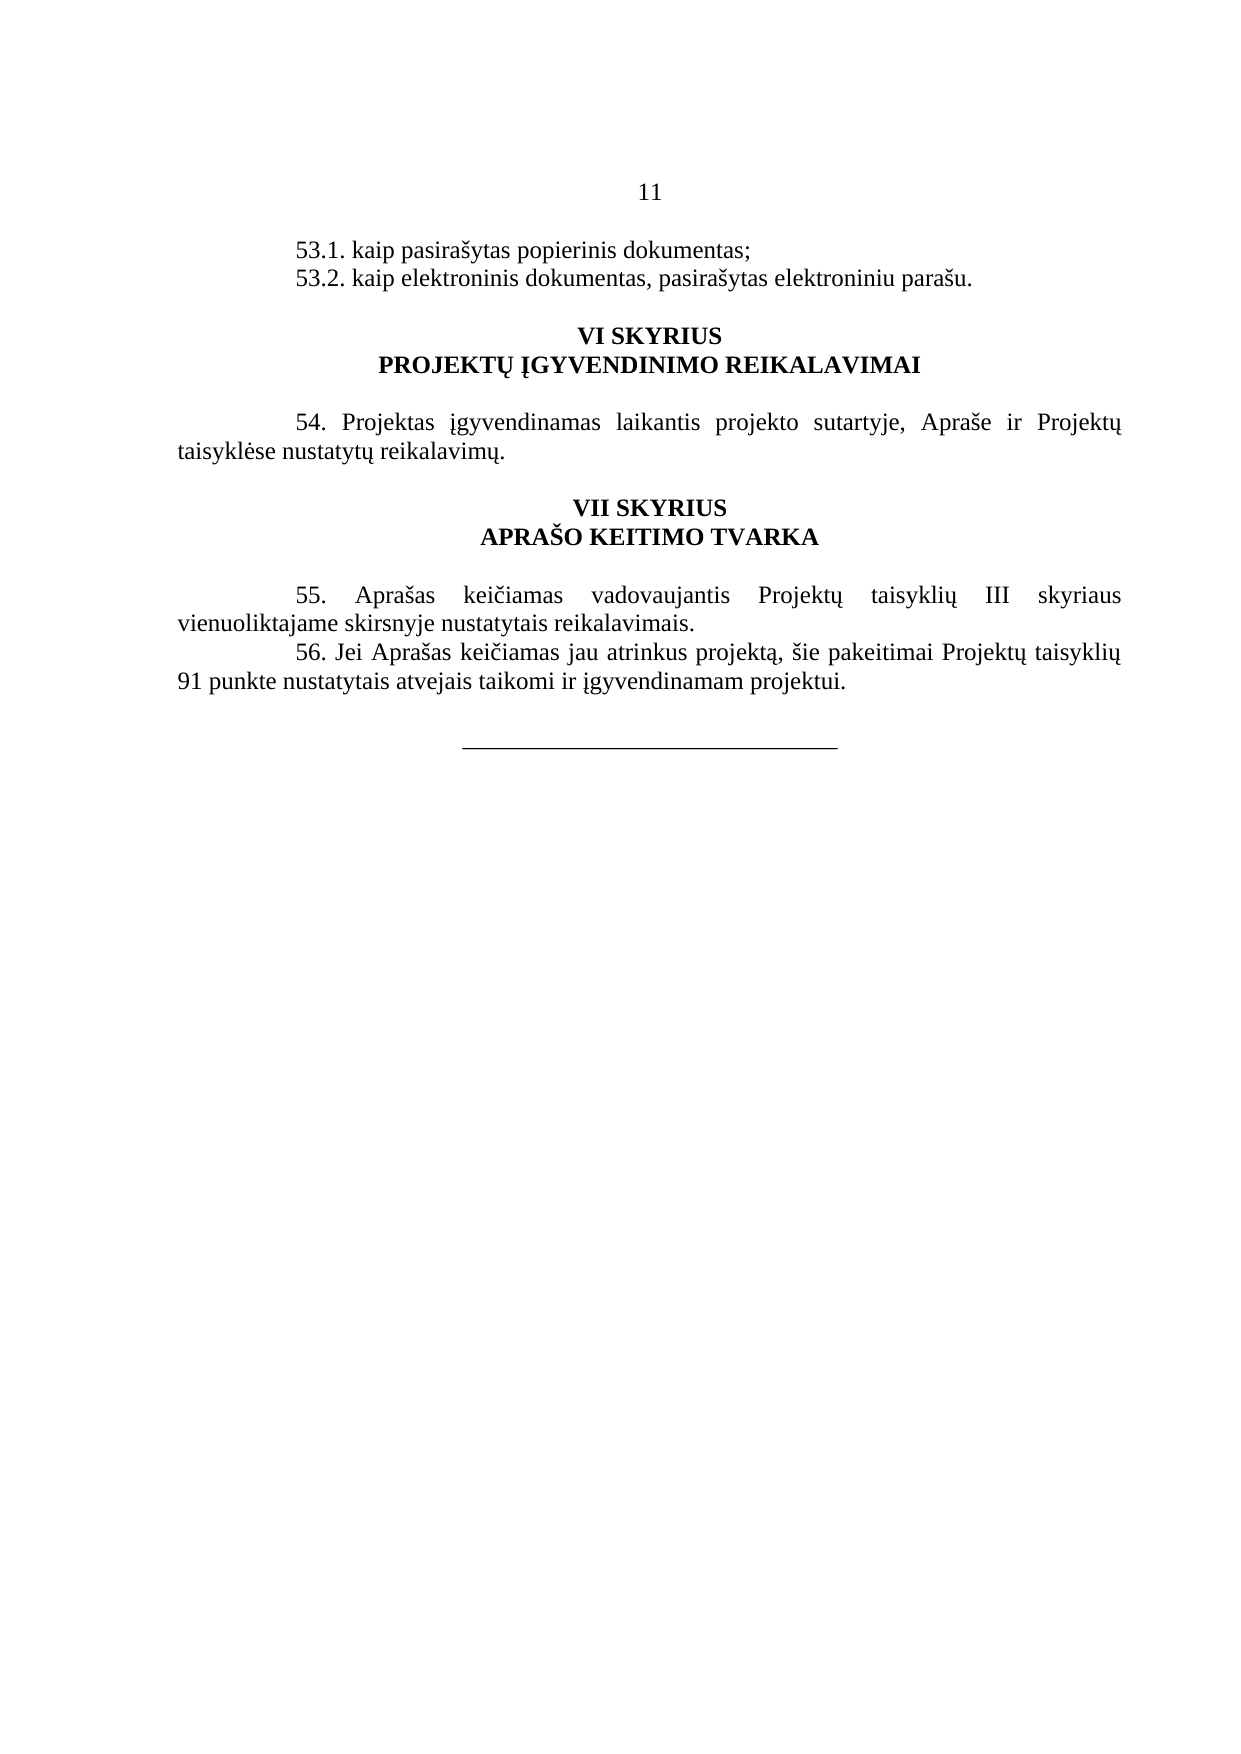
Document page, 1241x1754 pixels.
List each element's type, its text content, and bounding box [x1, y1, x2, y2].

text VI SKYRIUS [177, 321, 1122, 350]
text 55. Aprašas keičiamas vadovaujantis Projektų taisyklių III skyriaus vienuoliktajame skirsnyje nustatytais reikalavimais. [177, 580, 1122, 637]
text 56. Jei Aprašas keičiamas jau atrinkus projektą, šie pakeitimai Projektų taisyklių 91 punkte nustatytais atvejais taikomi ir įgyvendinamam projektui. [177, 637, 1122, 695]
text 53.2. kaip elektroninis dokumentas, pasirašytas elektroniniu parašu. [177, 263, 1122, 292]
text 53.1. kaip pasirašytas popierinis dokumentas; [177, 235, 1122, 263]
text PROJEKTŲ ĮGYVENDINIMO REIKALAVIMAI [177, 350, 1122, 378]
text APRAŠO KEITIMO TVARKA [177, 522, 1122, 551]
text VII SKYRIUS [177, 493, 1122, 522]
text 54. Projektas įgyvendinamas laikantis projekto sutartyje, Apraše ir Projektų taisyklėse nustatytų reikalavimų. [177, 407, 1122, 465]
text ______________________________ [177, 723, 1122, 752]
